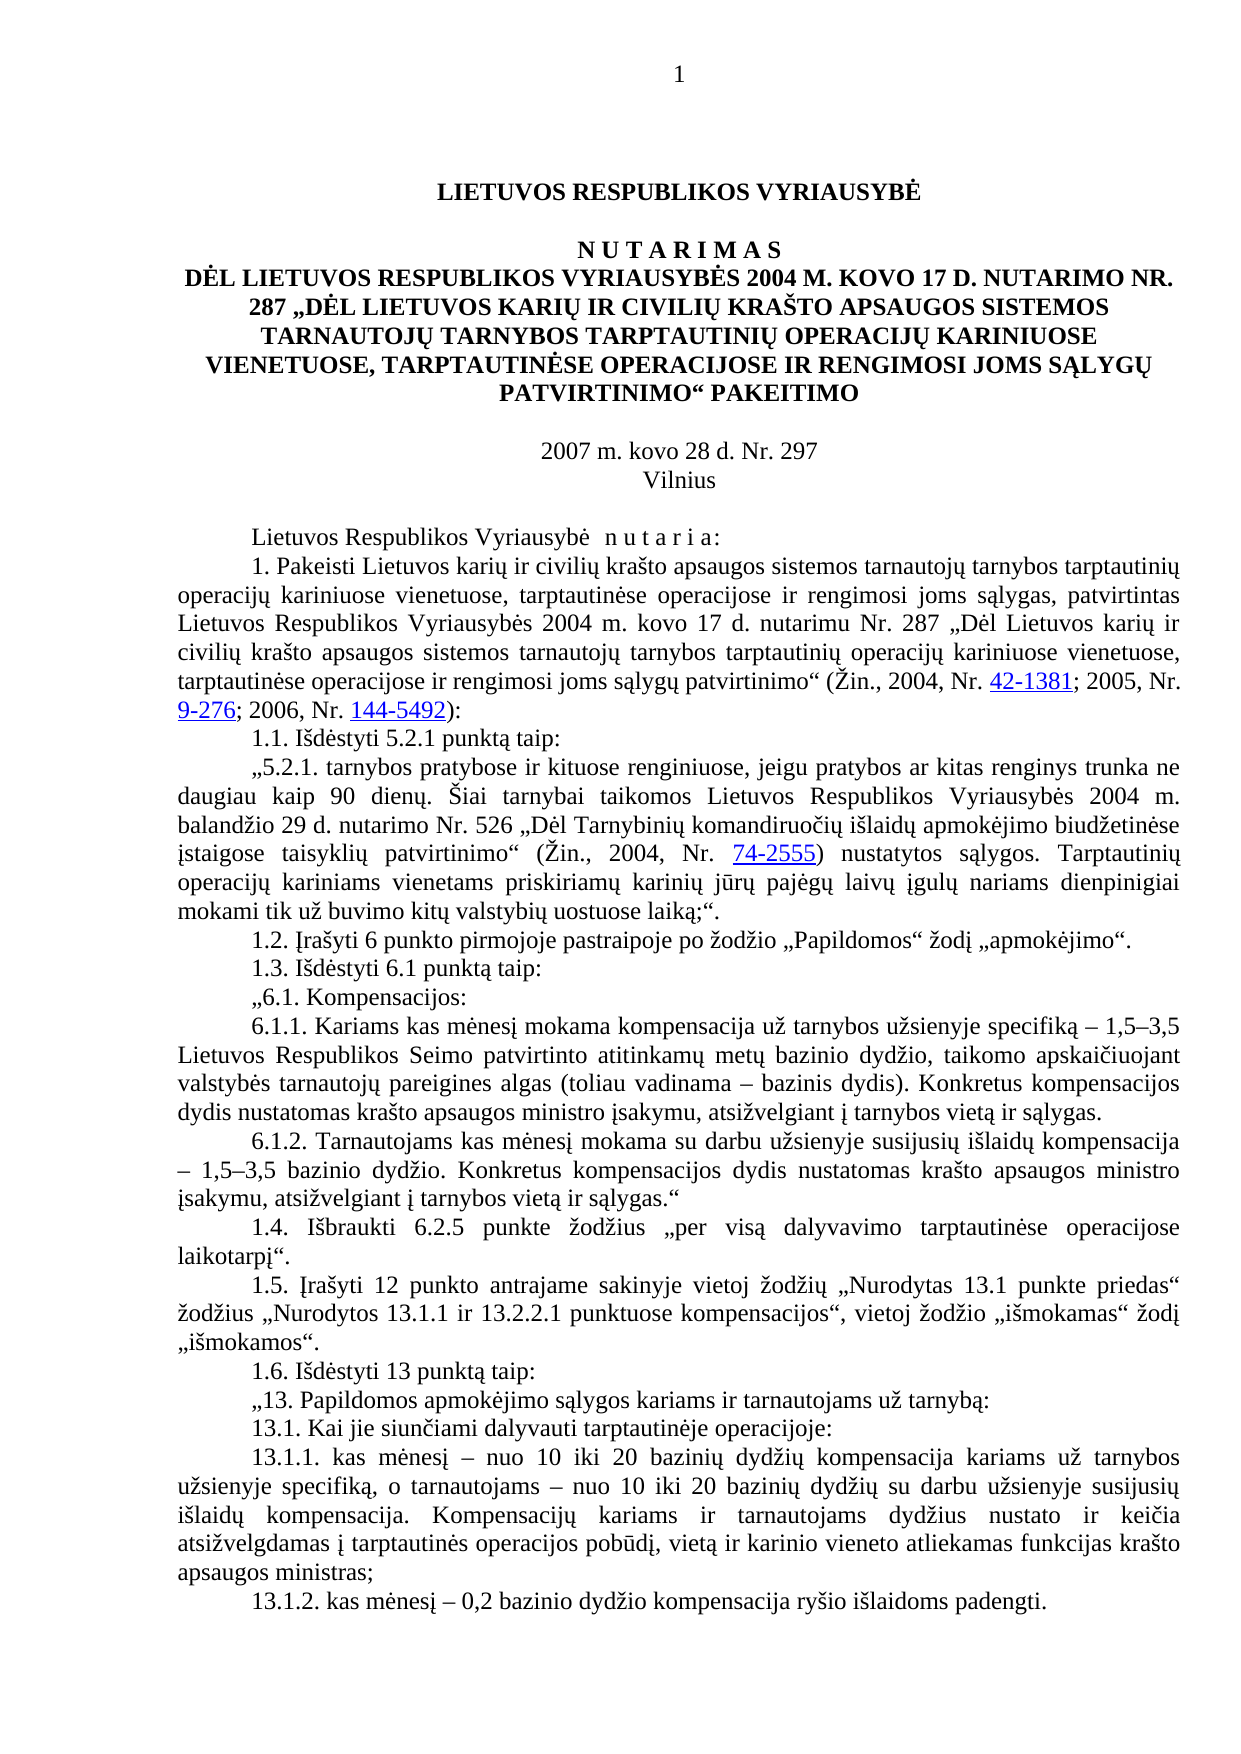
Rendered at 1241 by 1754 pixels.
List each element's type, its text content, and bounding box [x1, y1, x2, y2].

text „5.2.1. tarnybos pratybose ir kituose renginiuose, jeigu pratybos ar kitas renginys trunka ne daugiau kaip 90 dienų. Šiai tarnybai taikomos Lietuvos Respublikos Vyriausybės 2004 m. balandžio 29 d. nutarimo Nr. 526 „Dėl Tarnybinių komandiruočių išlaidų apmokėjimo biudžetinėse įstaigose taisyklių patvirtinimo“ (Žin., 2004, Nr. 74-2555) nustatytos sąlygos. Tarptautinių operacijų kariniams vienetams priskiriamų karinių jūrų pajėgų laivų įgulų nariams dienpinigiai mokami tik už buvimo kitų valstybių uostuose laiką;“. [177, 752, 1181, 925]
text 1.3. Išdėstyti 6.1 punktą taip: [177, 953, 1181, 982]
text 6.1.2. Tarnautojams kas mėnesį mokama su darbu užsienyje susijusių išlaidų kompensacija – 1,5–3,5 bazinio dydžio. Konkretus kompensacijos dydis nustatomas krašto apsaugos ministro įsakymu, atsižvelgiant į tarnybos vietą ir sąlygas.“ [177, 1126, 1181, 1212]
text 13.1.1. kas mėnesį – nuo 10 iki 20 bazinių dydžių kompensacija kariams už tarnybos užsienyje specifiką, o tarnautojams – nuo 10 iki 20 bazinių dydžių su darbu užsienyje susijusių išlaidų kompensacija. Kompensacijų kariams ir tarnautojams dydžius nustato ir keičia atsižvelgdamas į tarptautinės operacijos pobūdį, vietą ir karinio vieneto atliekamas funkcijas krašto apsaugos ministras; [177, 1442, 1181, 1586]
text Lietuvos Respublikos Vyriausybė nutaria: [177, 522, 1181, 551]
text 1.1. Išdėstyti 5.2.1 punktą taip: [177, 723, 1181, 752]
text DĖL LIETUVOS RESPUBLIKOS VYRIAUSYBĖS 2004 M. KOVO 17 D. NUTARIMO NR. 287 „DĖL LIETUVOS KARIŲ IR CIVILIŲ KRAŠTO APSAUGOS SISTEMOS TARNAUTOJŲ TARNYBOS TARPTAUTINIŲ OPERACIJŲ KARINIUOSE VIENETUOSE, TARPTAUTINĖSE OPERACIJOSE IR RENGIMOSI JOMS SĄLYGŲ PATVIRTINIMO“ PAKEITIMO [177, 263, 1181, 407]
text N U T A R I M A S [177, 235, 1181, 263]
text 13.1. Kai jie siunčiami dalyvauti tarptautinėje operacijoje: [177, 1413, 1181, 1442]
text 1.5. Įrašyti 12 punkto antrajame sakinyje vietoj žodžių „Nurodytas 13.1 punkte priedas“ žodžius „Nurodytos 13.1.1 ir 13.2.2.1 punktuose kompensacijos“, vietoj žodžio „išmokamas“ žodį „išmokamos“. [177, 1270, 1181, 1356]
text 6.1.1. Kariams kas mėnesį mokama kompensacija už tarnybos užsienyje specifiką – 1,5–3,5 Lietuvos Respublikos Seimo patvirtinto atitinkamų metų bazinio dydžio, taikomo apskaičiuojant valstybės tarnautojų pareigines algas (toliau vadinama – bazinis dydis). Konkretus kompensacijos dydis nustatomas krašto apsaugos ministro įsakymu, atsižvelgiant į tarnybos vietą ir sąlygas. [177, 1011, 1181, 1126]
text 1. Pakeisti Lietuvos karių ir civilių krašto apsaugos sistemos tarnautojų tarnybos tarptautinių operacijų kariniuose vienetuose, tarptautinėse operacijose ir rengimosi joms sąlygas, patvirtintas Lietuvos Respublikos Vyriausybės 2004 m. kovo 17 d. nutarimu Nr. 287 „Dėl Lietuvos karių ir civilių krašto apsaugos sistemos tarnautojų tarnybos tarptautinių operacijų kariniuose vienetuose, tarptautinėse operacijose ir rengimosi joms sąlygų patvirtinimo“ (Žin., 2004, Nr. 42-1381; 2005, Nr. 9-276; 2006, Nr. 144-5492): [177, 551, 1181, 723]
text Vilnius [177, 465, 1181, 493]
text „6.1. Kompensacijos: [177, 982, 1181, 1011]
text 1.6. Išdėstyti 13 punktą taip: [177, 1356, 1181, 1385]
text 2007 m. kovo 28 d. Nr. 297 [177, 436, 1181, 465]
text 13.1.2. kas mėnesį – 0,2 bazinio dydžio kompensacija ryšio išlaidoms padengti. [177, 1586, 1181, 1615]
text 1.2. Įrašyti 6 punkto pirmojoje pastraipoje po žodžio „Papildomos“ žodį „apmokėjimo“. [177, 925, 1181, 953]
text LIETUVOS RESPUBLIKOS VYRIAUSYBĖ [177, 177, 1181, 206]
text 1.4. Išbraukti 6.2.5 punkte žodžius „per visą dalyvavimo tarptautinėse operacijose laikotarpį“. [177, 1212, 1181, 1270]
text „13. Papildomos apmokėjimo sąlygos kariams ir tarnautojams už tarnybą: [177, 1385, 1181, 1413]
